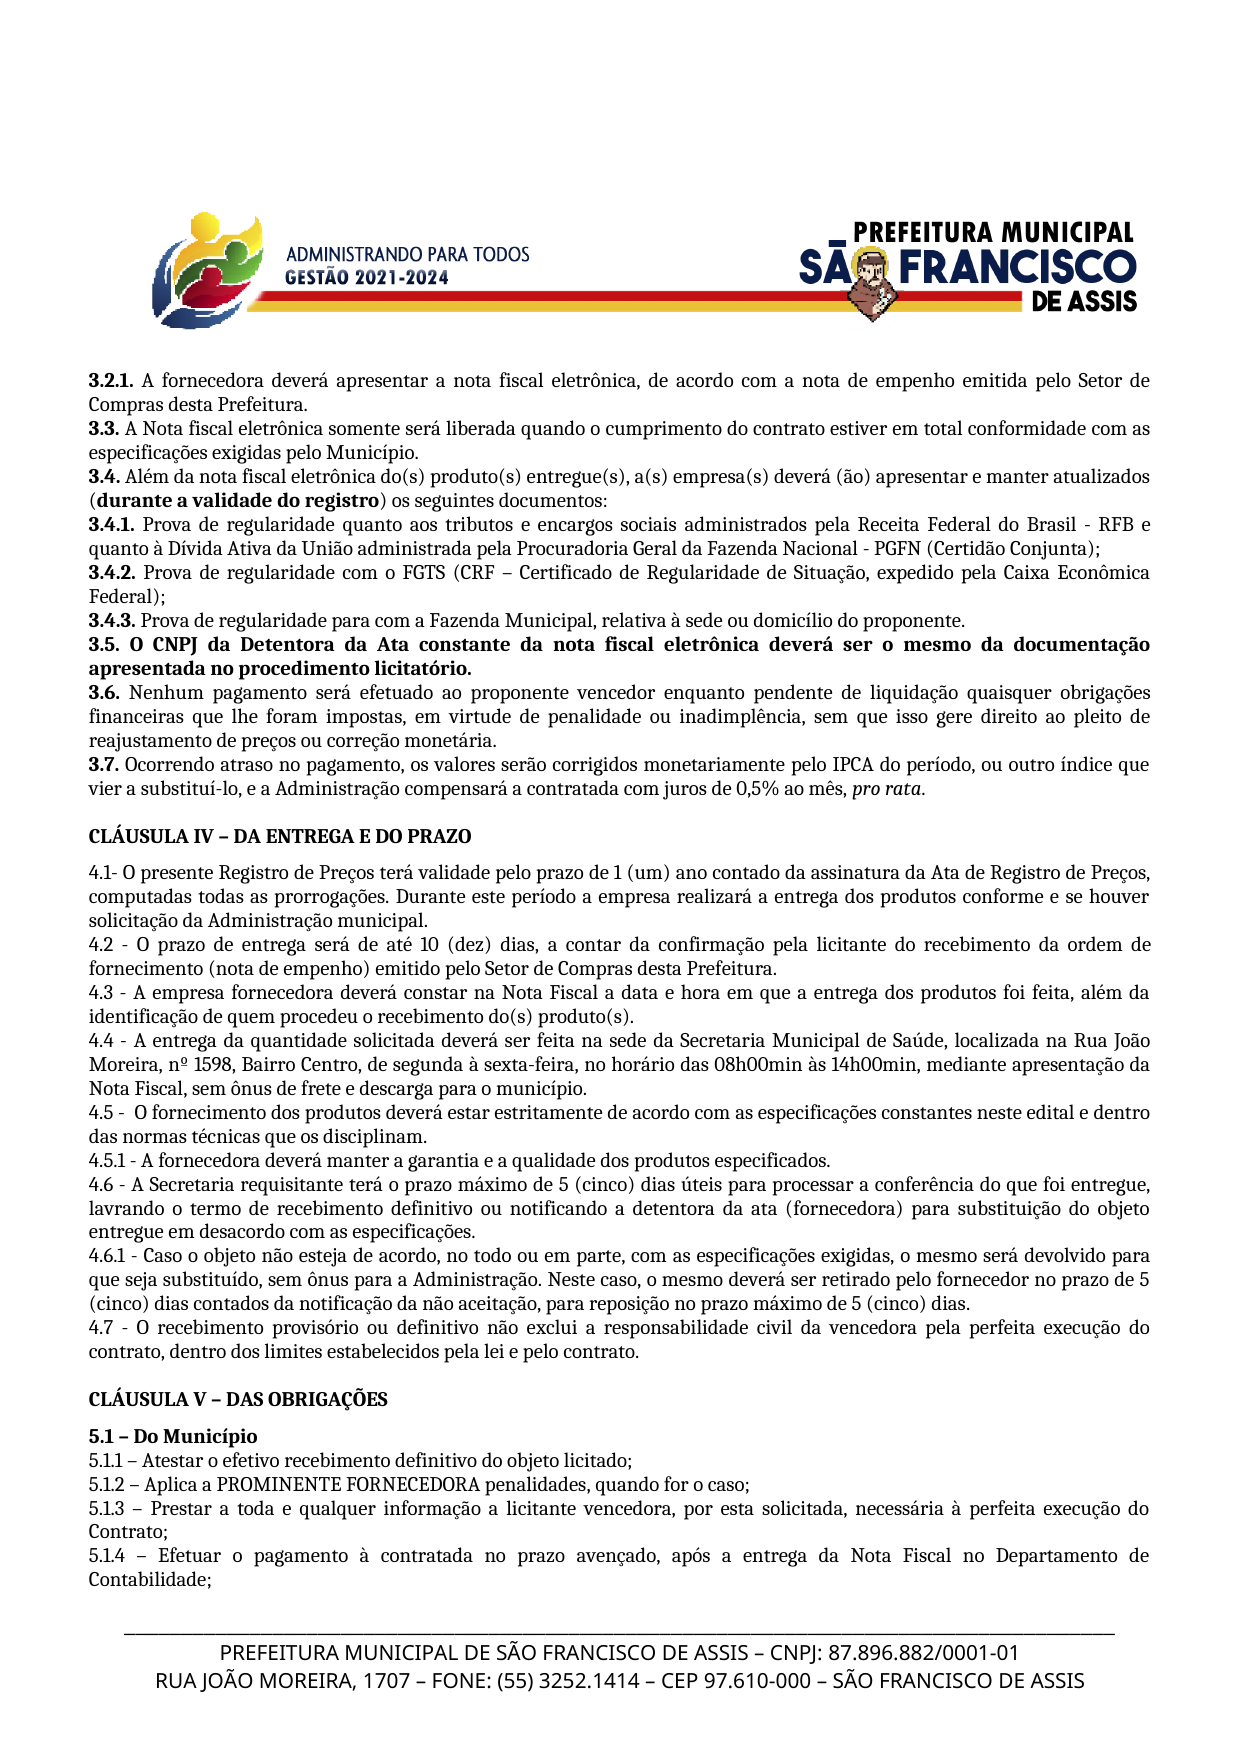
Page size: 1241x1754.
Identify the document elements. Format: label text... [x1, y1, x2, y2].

text CLÁUSULA IV – DA ENTREGA E DO PRAZO [89, 824, 1152, 848]
text 5.1 – Do Município [89, 1424, 1152, 1448]
text 4.4 - A entrega da quantidade solicitada deverá ser feita na sede da Secretaria Municipal de Saúde, localizada na Rua João Moreira, nº 1598, Bairro Centro, de segunda à sexta-feira, no horário das 08h00min às 14h00min, mediante apresentação da Nota Fiscal, sem ônus de frete e descarga para o município. [89, 1028, 1152, 1100]
text 4.1- O presente Registro de Preços terá validade pelo prazo de 1 (um) ano contado da assinatura da Ata de Registro de Preços, computadas todas as prorrogações. Durante este período a empresa realizará a entrega dos produtos conforme e se houver solicitação da Administração municipal. [89, 861, 1152, 933]
text 3.4.2. Prova de regularidade com o FGTS (CRF – Certificado de Regularidade de Situação, expedido pela Caixa Econômica Federal); [89, 561, 1152, 609]
text 5.1.3 – Prestar a toda e qualquer informação a licitante vencedora, por esta solicitada, necessária à perfeita execução do Contrato; [89, 1496, 1152, 1544]
text 4.6 - A Secretaria requisitante terá o prazo máximo de 5 (cinco) dias úteis para processar a conferência do que foi entregue, lavrando o termo de recebimento definitivo ou notificando a detentora da ata (fornecedora) para substituição do objeto entregue em desacordo com as especificações. [89, 1172, 1152, 1244]
text 3.4.1. Prova de regularidade quanto aos tributos e encargos sociais administrados pela Receita Federal do Brasil - RFB e quanto à Dívida Ativa da União administrada pela Procuradoria Geral da Fazenda Nacional - PGFN (Certidão Conjunta); [89, 513, 1152, 561]
text CLÁUSULA V – DAS OBRIGAÇÕES [89, 1388, 1152, 1412]
text 3.7. Ocorrendo atraso no pagamento, os valores serão corrigidos monetariamente pelo IPCA do período, ou outro índice que vier a substituí-lo, e a Administração compensará a contratada com juros de 0,5% ao mês, pro rata. [89, 752, 1152, 800]
text 4.5 - O fornecimento dos produtos deverá estar estritamente de acordo com as especificações constantes neste edital e dentro das normas técnicas que os disciplinam. [89, 1100, 1152, 1148]
text 3.6. Nenhum pagamento será efetuado ao proponente vencedor enquanto pendente de liquidação quaisquer obrigações financeiras que lhe foram impostas, em virtude de penalidade ou inadimplência, sem que isso gere direito ao pleito de reajustamento de preços ou correção monetária. [89, 681, 1152, 752]
text 5.1.4 – Efetuar o pagamento à contratada no prazo avençado, após a entrega da Nota Fiscal no Departamento de Contabilidade; [89, 1544, 1152, 1592]
text 3.2.1. A fornecedora deverá apresentar a nota fiscal eletrônica, de acordo com a nota de empenho emitida pelo Setor de Compras desta Prefeitura. [89, 369, 1152, 417]
text 3.4.3. Prova de regularidade para com a Fazenda Municipal, relativa à sede ou domicílio do proponente. [89, 609, 1152, 633]
text 5.1.2 – Aplica a PROMINENTE FORNECEDORA penalidades, quando for o caso; [89, 1472, 1152, 1496]
text 4.3 - A empresa fornecedora deverá constar na Nota Fiscal a data e hora em que a entrega dos produtos foi feita, além da identificação de quem procedeu o recebimento do(s) produto(s). [89, 981, 1152, 1028]
text 3.3. A Nota fiscal eletrônica somente será liberada quando o cumprimento do contrato estiver em total conformidade com as especificações exigidas pelo Município. [89, 417, 1152, 465]
text 3.4. Além da nota fiscal eletrônica do(s) produto(s) entregue(s), a(s) empresa(s) deverá (ão) apresentar e manter atualizados (durante a validade do registro) os seguintes documentos: [89, 465, 1152, 513]
text 3.5. O CNPJ da Detentora da Ata constante da nota fiscal eletrônica deverá ser o mesmo da documentação apresentada no procedimento licitatório. [89, 633, 1152, 681]
text 4.2 - O prazo de entrega será de até 10 (dez) dias, a contar da confirmação pela licitante do recebimento da ordem de fornecimento (nota de empenho) emitido pelo Setor de Compras desta Prefeitura. [89, 933, 1152, 981]
text 4.6.1 - Caso o objeto não esteja de acordo, no todo ou em parte, com as especificações exigidas, o mesmo será devolvido para que seja substituído, sem ônus para a Administração. Neste caso, o mesmo deverá ser retirado pelo fornecedor no prazo de 5 (cinco) dias contados da notificação da não aceitação, para reposição no prazo máximo de 5 (cinco) dias. [89, 1244, 1152, 1316]
text 4.5.1 - A fornecedora deverá manter a garantia e a qualidade dos produtos especificados. [89, 1148, 1152, 1172]
text 5.1.1 – Atestar o efetivo recebimento definitivo do objeto licitado; [89, 1448, 1152, 1472]
text 4.7 - O recebimento provisório ou definitivo não exclui a responsabilidade civil da vencedora pela perfeita execução do contrato, dentro dos limites estabelecidos pela lei e pelo contrato. [89, 1316, 1152, 1364]
